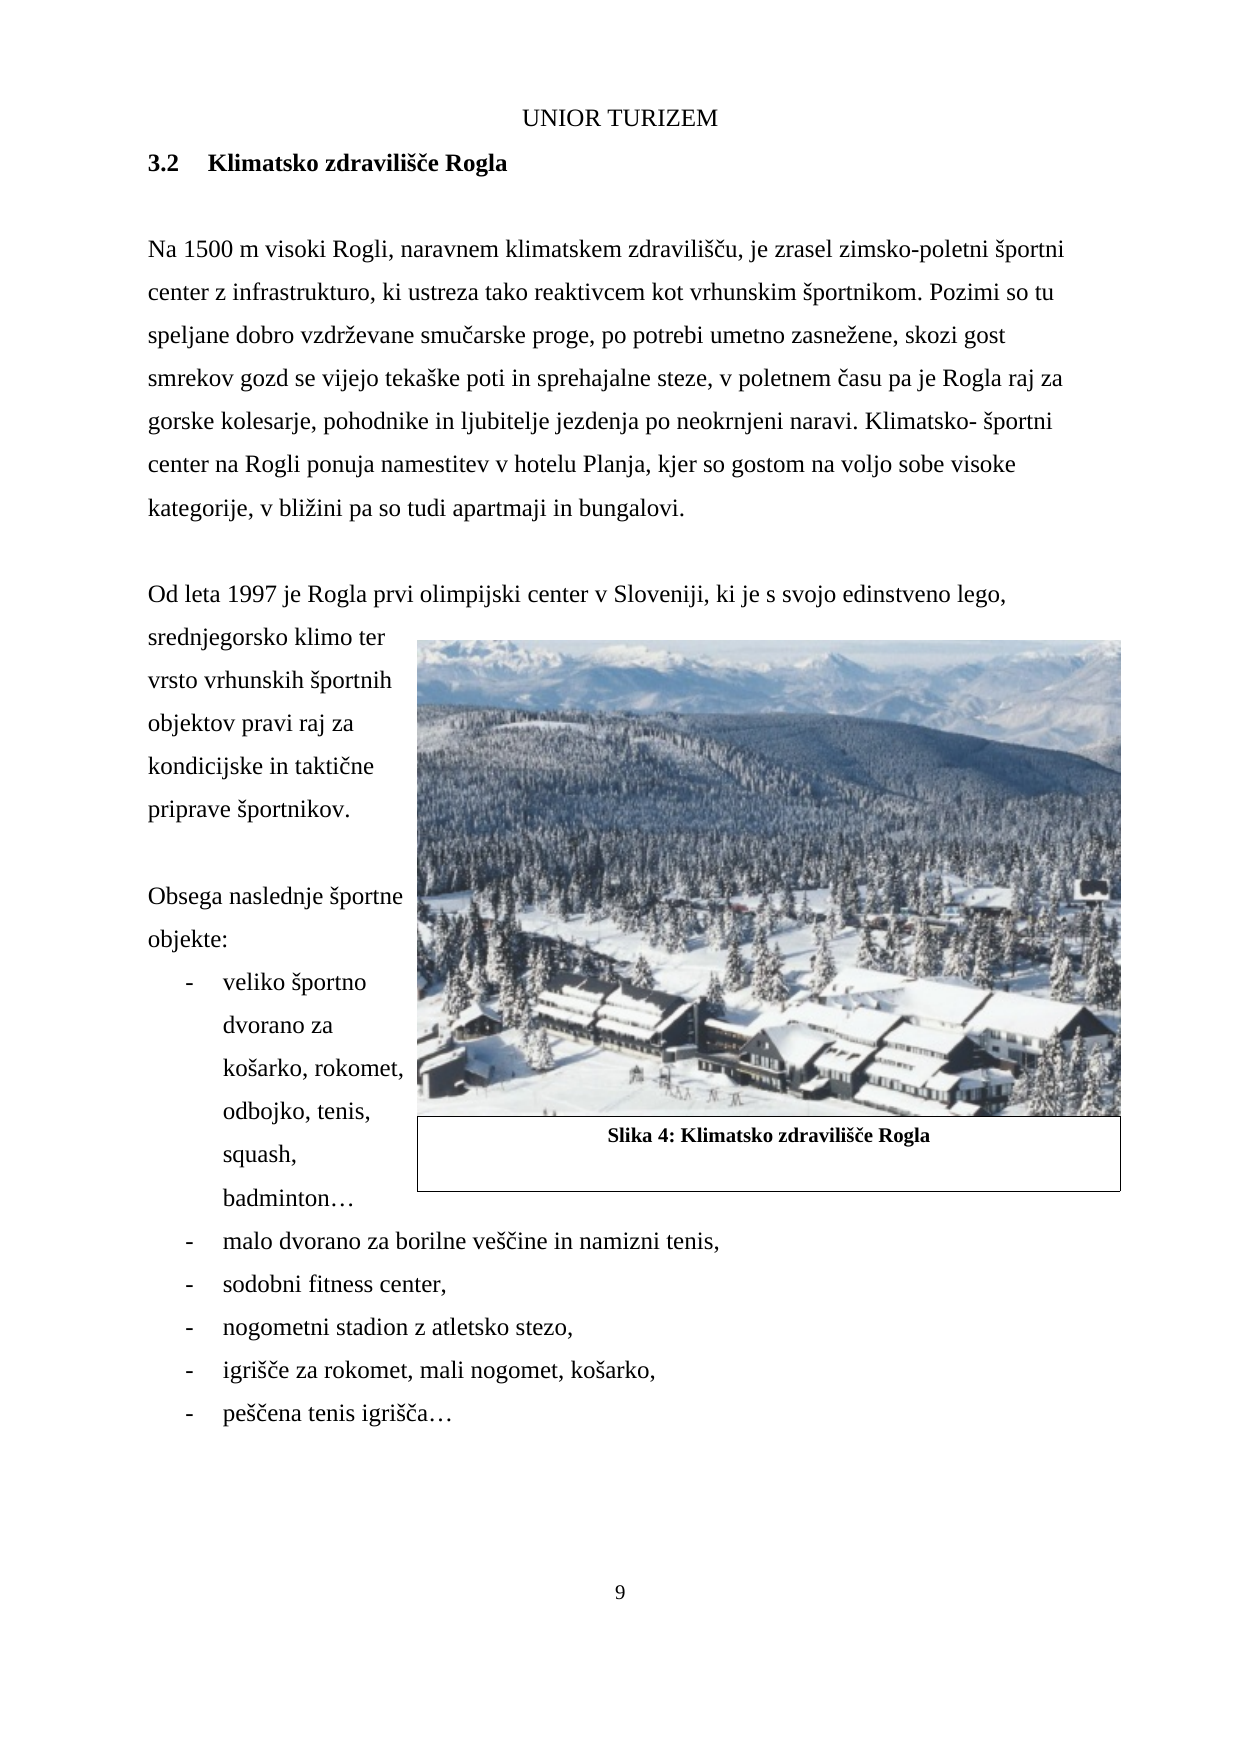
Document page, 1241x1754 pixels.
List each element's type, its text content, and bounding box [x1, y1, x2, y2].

text Na 1500 m visoki Rogli, naravnem klimatskem zdravilišču, je zrasel zimsko-poletni športni center z infrastrukturo, ki ustreza tako reaktivcem kot vrhunskim športnikom. Pozimi so tu speljane dobro vzdrževane smučarske proge, po potrebi umetno zasnežene, skozi gost smrekov gozd se vijejo tekaške poti in sprehajalne steze, v poletnem času pa je Rogla raj za gorske kolesarje, pohodnike in ljubitelje jezdenja po neokrnjeni naravi. Klimatsko- športni center na Rogli ponuja namestitev v hotelu Planja, kjer so gostom na voljo sobe visoke kategorije, v bližini pa so tudi apartmaji in bungalovi. [148, 234, 1092, 521]
text Od leta 1997 je Rogla prvi olimpijski center v Sloveniji, ki je s svojo edinstveno lego, srednjegorsko klimo ter vrsto vrhunskih športnih objektov pravi raj za kondicijske in taktične priprave športnikov. [148, 579, 1092, 823]
list peščena tenis igrišča… [185, 1398, 1092, 1427]
list igrišče za rokomet, mali nogomet, košarko, [185, 1355, 1092, 1384]
list veliko športno dvorano za košarko, rokomet, odbojko, tenis, squash, badminton… [185, 967, 1092, 1211]
list nogometni stadion z atletsko stezo, [185, 1312, 1092, 1341]
list sodobni fitness center, [185, 1269, 1092, 1298]
list Klimatsko zdravilišče Rogla [148, 148, 1092, 176]
picture [417, 640, 1121, 1116]
text Obsega naslednje športne objekte: [148, 881, 1092, 953]
text Slika 4: Klimatsko zdravilišče Rogla [432, 1123, 1105, 1147]
list malo dvorano za borilne veščine in namizni tenis, [185, 1226, 1092, 1254]
